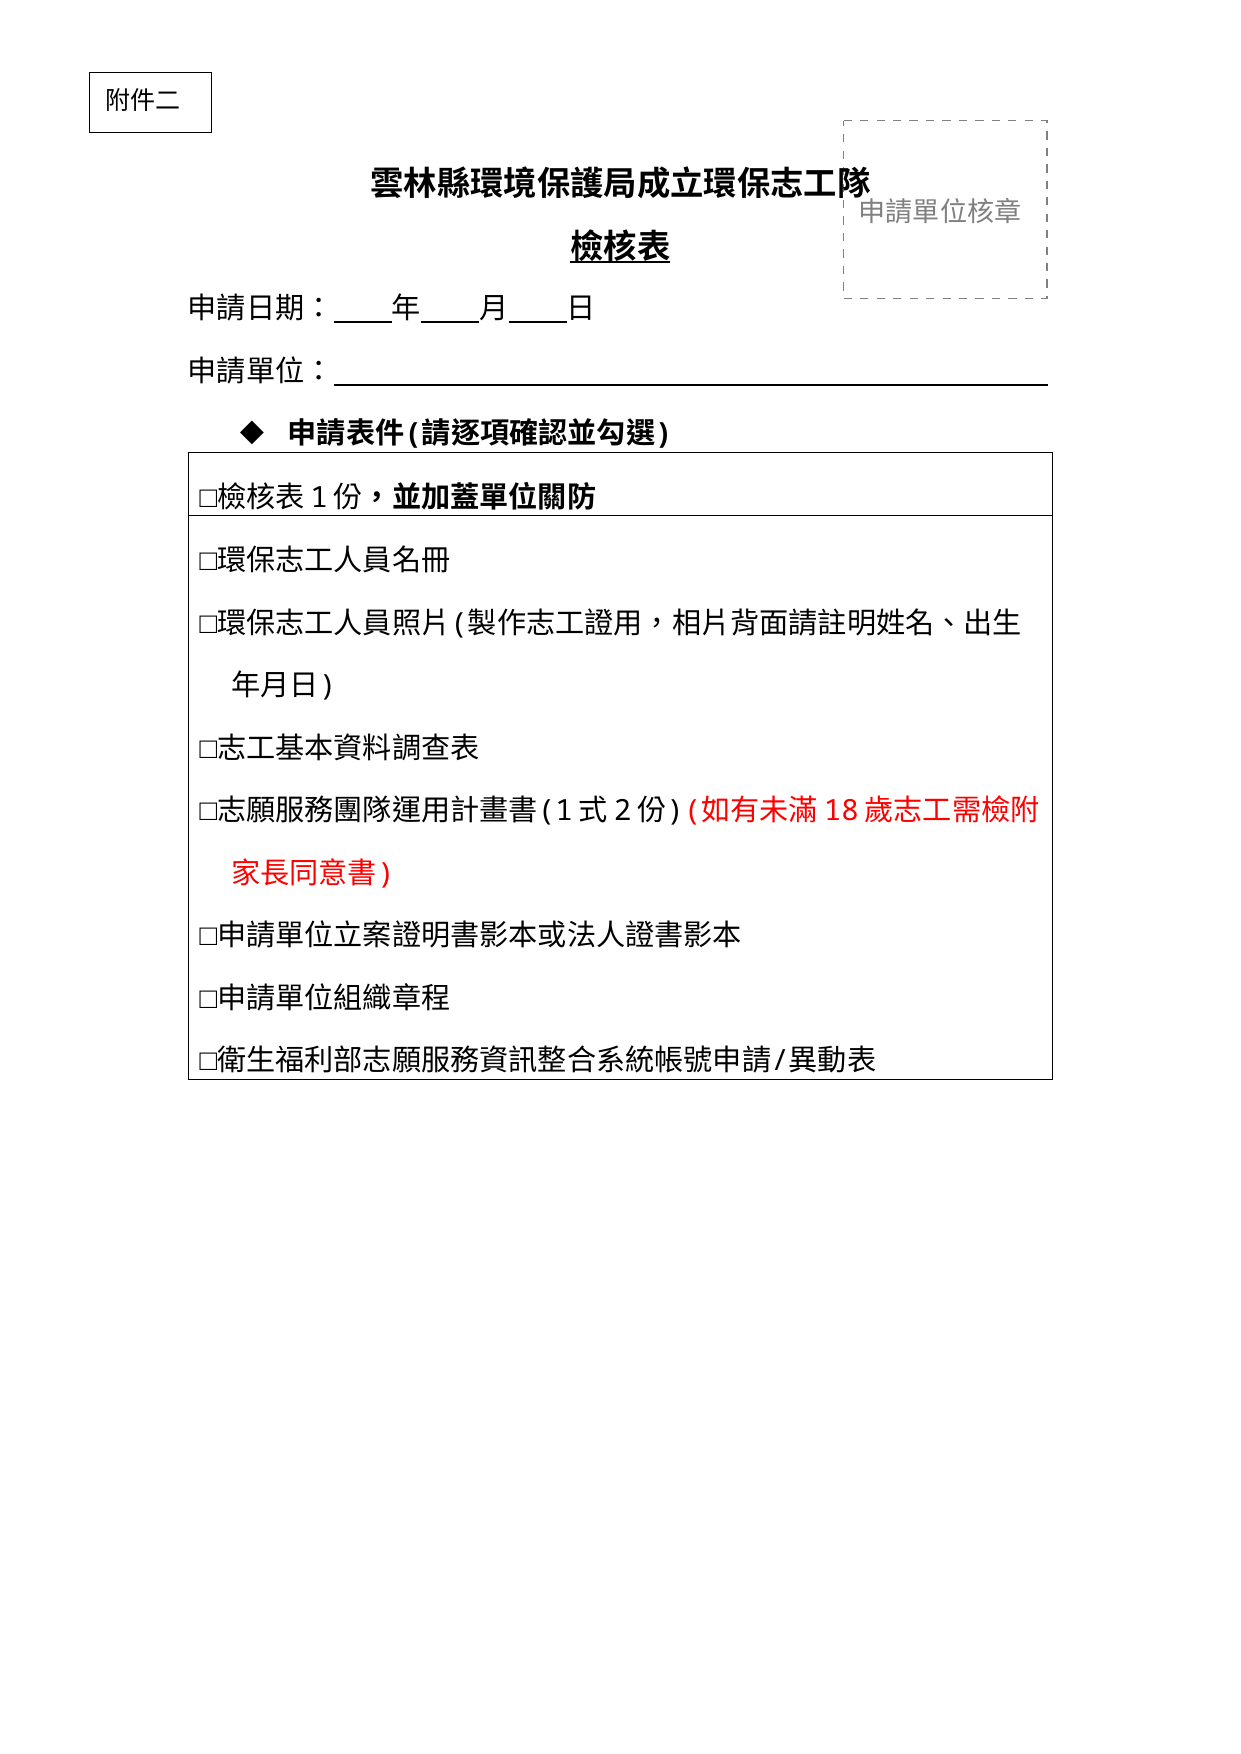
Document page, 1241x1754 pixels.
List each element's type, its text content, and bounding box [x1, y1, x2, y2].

table_cell □環保志工人員名冊 □環保志工人員照片(製作志工證用，相片背面請註明姓名、出生年月日) □志工基本資料調查表 □志願服務團隊運用計畫書(1式2份)(如有未滿18歲志工需檢附家長同意書) □申請單位立案證明書影本或法人證書影本 □申請單位組織章程 □衛生福利部志願服務資訊整合系統帳號申請/異動表 [189, 516, 1052, 1079]
text [1047, 202, 1053, 264]
text 雲林縣環境保護局成立環保志工隊 [1047, 139, 1053, 202]
text 檢核表 [187, 202, 844, 264]
text 申請單位： [187, 327, 1053, 389]
text 雲林縣環境保護局成立環保志工隊 [187, 139, 844, 202]
text 申請日期： 年 月 日 [187, 264, 1053, 327]
text 雲林縣環境保護局成立環保志工隊 [90, 73, 211, 132]
table_header □檢核表1份，並加蓋單位關防 [189, 453, 1052, 515]
text 附件二 [105, 81, 196, 117]
list 申請表件(請逐項確認並勾選) [237, 389, 1053, 452]
